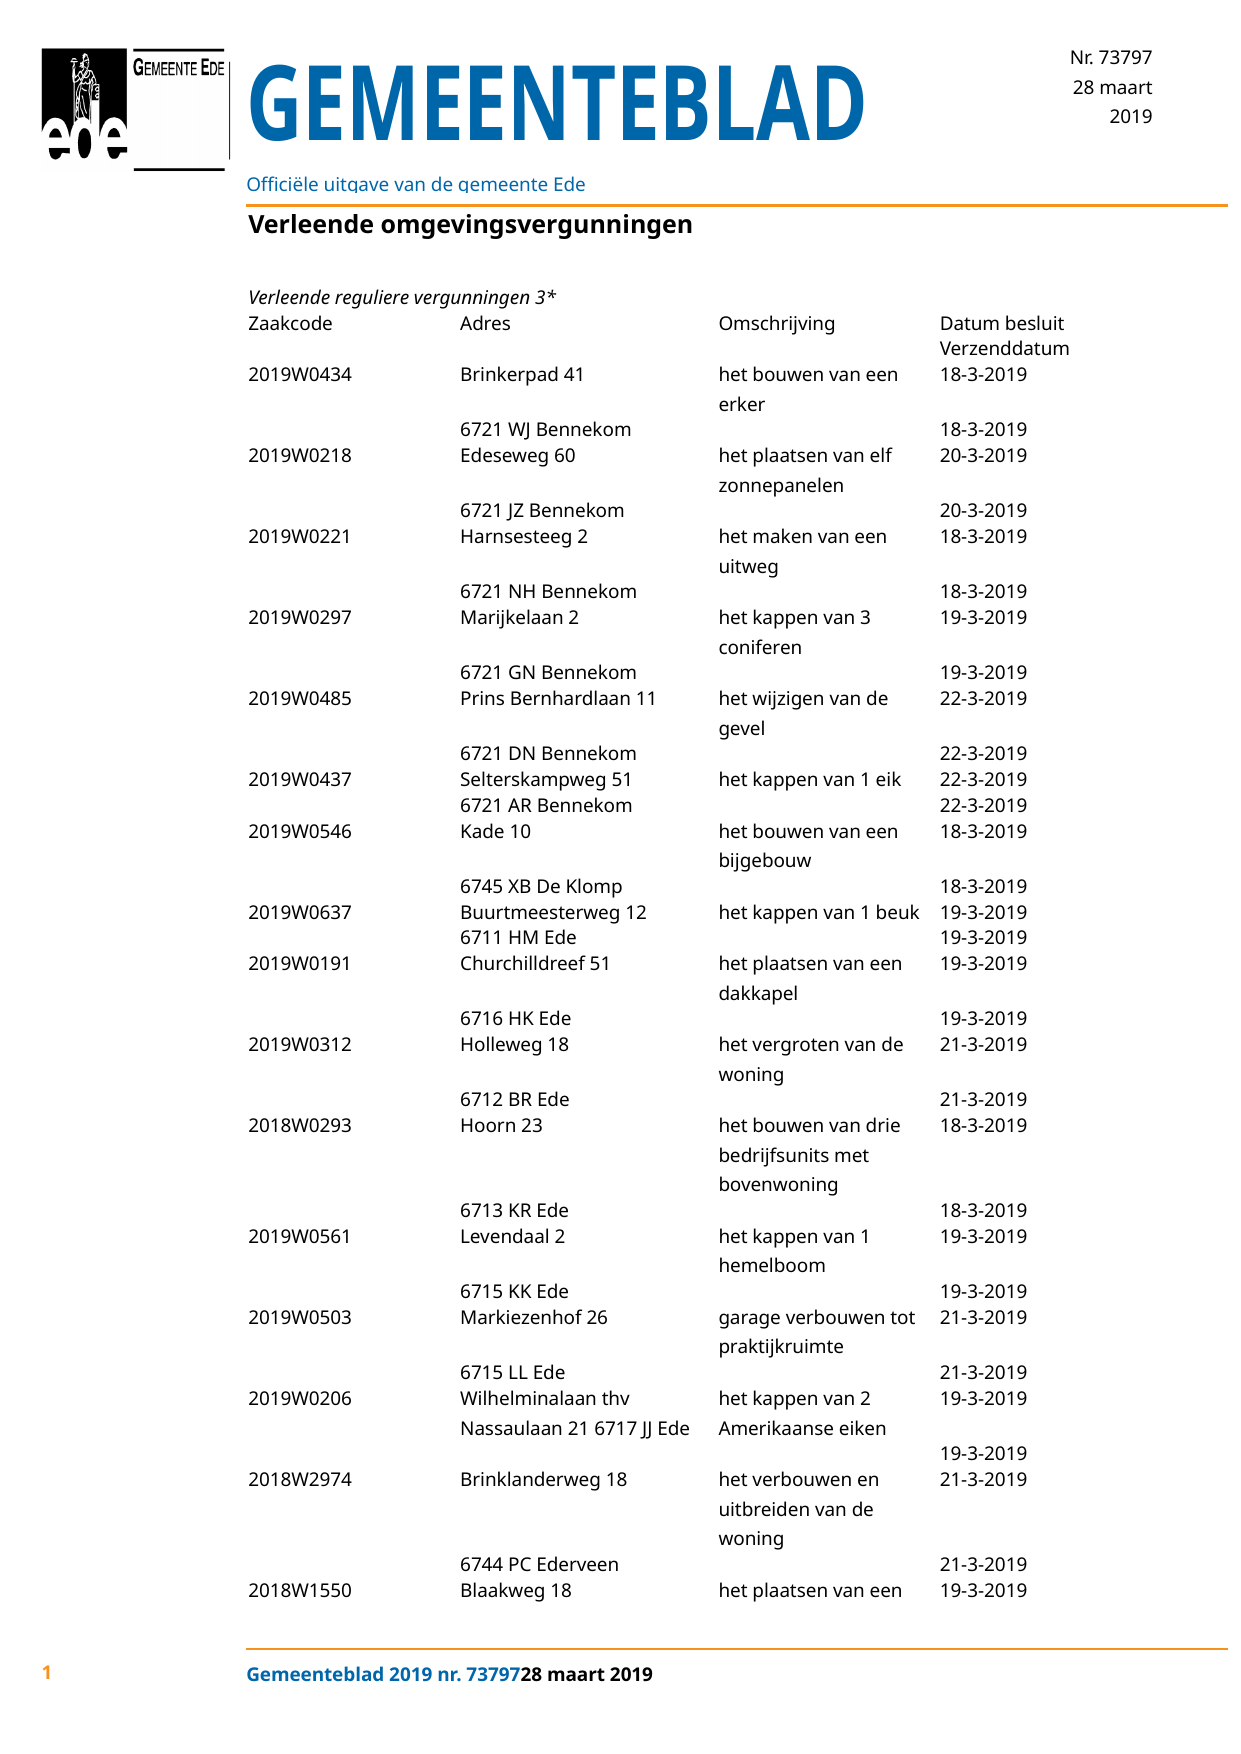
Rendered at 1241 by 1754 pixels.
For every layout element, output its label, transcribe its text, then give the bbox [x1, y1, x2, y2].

table_cell 2019W0503 [248, 1304, 460, 1359]
table_cell Brinklanderweg 18 [460, 1466, 718, 1551]
table_cell 21-3-2019 [940, 1031, 1152, 1087]
table_cell [248, 925, 460, 950]
table_cell 22-3-2019 [940, 741, 1152, 766]
table_cell Marijkelaan 2 [460, 604, 718, 659]
table_cell 6721 NH Bennekom [460, 579, 718, 604]
table_cell 18-3-2019 [940, 523, 1152, 578]
table_cell 6721 JZ Bennekom [460, 498, 718, 523]
text Verleende omgevingsvergunningen [248, 207, 1152, 241]
table_cell 6721 WJ Bennekom [460, 416, 718, 442]
table_cell 2019W0485 [248, 685, 460, 741]
table_cell [718, 792, 939, 818]
table_cell Hoorn 23 [460, 1113, 718, 1197]
table_cell Levendaal 2 [460, 1223, 718, 1278]
table_cell Verzenddatum [940, 335, 1152, 361]
table_cell [718, 1551, 939, 1577]
table_cell 19-3-2019 [940, 1278, 1152, 1304]
table_cell 20-3-2019 [940, 498, 1152, 523]
table_cell 6744 PC Ederveen [460, 1551, 718, 1577]
table_cell 22-3-2019 [940, 792, 1152, 818]
table_cell 2019W0191 [248, 950, 460, 1006]
table_cell [248, 792, 460, 818]
table_cell 6721 AR Bennekom [460, 792, 718, 818]
table_cell het maken van een uitweg [718, 523, 939, 578]
table_cell het bouwen van drie bedrijfsunits met bovenwoning [718, 1113, 939, 1197]
table_cell 21-3-2019 [940, 1087, 1152, 1112]
table_cell [248, 579, 460, 604]
table_cell [248, 335, 460, 361]
table_cell het kappen van 3 coniferen [718, 604, 939, 659]
table_cell 19-3-2019 [940, 1440, 1152, 1466]
table_cell 22-3-2019 [940, 766, 1152, 792]
table_cell [718, 1440, 939, 1466]
table_cell 19-3-2019 [940, 1006, 1152, 1031]
table_cell het kappen van 1 eik [718, 766, 939, 792]
table_cell 2019W0561 [248, 1223, 460, 1278]
table_cell [248, 1278, 460, 1304]
table_cell het bouwen van een erker [718, 361, 939, 416]
table_cell 18-3-2019 [940, 579, 1152, 604]
table_cell 19-3-2019 [940, 660, 1152, 685]
table_cell 6745 XB De Klomp [460, 873, 718, 899]
table_cell 18-3-2019 [940, 1113, 1152, 1197]
table_cell Harnsesteeg 2 [460, 523, 718, 578]
table_cell 6711 HM Ede [460, 925, 718, 950]
table_cell 2019W0437 [248, 766, 460, 792]
table_cell 2019W0637 [248, 899, 460, 924]
table_cell [718, 741, 939, 766]
table_cell [248, 1087, 460, 1112]
table_cell het verbouwen en uitbreiden van de woning [718, 1466, 939, 1551]
table_cell 20-3-2019 [940, 442, 1152, 497]
table_cell Prins Bernhardlaan 11 [460, 685, 718, 741]
table_cell het plaatsen van elf zonnepanelen [718, 442, 939, 497]
table_cell Blaakweg 18 [460, 1577, 718, 1602]
table_cell [460, 335, 718, 361]
table_cell [248, 1006, 460, 1031]
table_cell [718, 925, 939, 950]
table_cell 18-3-2019 [940, 416, 1152, 442]
table_cell [248, 1551, 460, 1577]
table_cell 18-3-2019 [940, 873, 1152, 899]
table_cell Churchilldreef 51 [460, 950, 718, 1006]
table_cell [248, 741, 460, 766]
table_cell het plaatsen van een dakkapel [718, 950, 939, 1006]
text Verleende reguliere vergunningen 3* [248, 284, 1152, 309]
table_cell 21-3-2019 [940, 1359, 1152, 1385]
table_cell het kappen van 2 Amerikaanse eiken [718, 1385, 939, 1440]
table_header Zaakcode [248, 310, 460, 335]
table_cell 6716 HK Ede [460, 1006, 718, 1031]
table_cell [718, 873, 939, 899]
table_cell [248, 1197, 460, 1223]
table_cell 21-3-2019 [940, 1466, 1152, 1551]
table_cell 19-3-2019 [940, 1385, 1152, 1440]
table_cell 6715 KK Ede [460, 1278, 718, 1304]
table_cell Selterskampweg 51 [460, 766, 718, 792]
table_cell [718, 1278, 939, 1304]
table_cell [718, 1359, 939, 1385]
table_cell Kade 10 [460, 818, 718, 873]
table_cell het bouwen van een bijgebouw [718, 818, 939, 873]
table_cell garage verbouwen tot praktijkruimte [718, 1304, 939, 1359]
table_cell [248, 1440, 460, 1466]
table_cell 19-3-2019 [940, 899, 1152, 924]
table_cell [718, 1006, 939, 1031]
table_header Omschrijving [718, 310, 939, 335]
table_cell [248, 498, 460, 523]
table_cell 21-3-2019 [940, 1304, 1152, 1359]
table_cell [718, 579, 939, 604]
table_cell 2018W1550 [248, 1577, 460, 1602]
table_cell 2019W0434 [248, 361, 460, 416]
table_cell 6715 LL Ede [460, 1359, 718, 1385]
table_cell 2019W0297 [248, 604, 460, 659]
table_cell [248, 416, 460, 442]
table_cell 19-3-2019 [940, 1577, 1152, 1602]
table_cell Brinkerpad 41 [460, 361, 718, 416]
table_cell [248, 660, 460, 685]
picture [41, 47, 231, 172]
table_cell het kappen van 1 beuk [718, 899, 939, 924]
table_cell 2018W2974 [248, 1466, 460, 1551]
table_cell 19-3-2019 [940, 604, 1152, 659]
table_cell [460, 1440, 718, 1466]
table_cell [718, 1197, 939, 1223]
table_cell Markiezenhof 26 [460, 1304, 718, 1359]
table_cell 6713 KR Ede [460, 1197, 718, 1223]
table_cell 2018W0293 [248, 1113, 460, 1197]
table_cell Holleweg 18 [460, 1031, 718, 1087]
table_cell 6721 GN Bennekom [460, 660, 718, 685]
table_cell Wilhelminalaan thv Nassaulaan 21 6717 JJ Ede [460, 1385, 718, 1440]
table_cell [718, 498, 939, 523]
table_cell 18-3-2019 [940, 818, 1152, 873]
table_header Datum besluit [940, 310, 1152, 335]
table_header Adres [460, 310, 718, 335]
table_cell 19-3-2019 [940, 925, 1152, 950]
table_cell Buurtmeesterweg 12 [460, 899, 718, 924]
table_cell het kappen van 1 hemelboom [718, 1223, 939, 1278]
table_cell Edeseweg 60 [460, 442, 718, 497]
table_cell 18-3-2019 [940, 1197, 1152, 1223]
table_cell [718, 660, 939, 685]
table_cell 6712 BR Ede [460, 1087, 718, 1112]
table_cell het wijzigen van de gevel [718, 685, 939, 741]
table_cell het plaatsen van een [718, 1577, 939, 1602]
table_cell 2019W0218 [248, 442, 460, 497]
table_cell 19-3-2019 [940, 1223, 1152, 1278]
table_cell 2019W0206 [248, 1385, 460, 1440]
table_cell 21-3-2019 [940, 1551, 1152, 1577]
table_cell 6721 DN Bennekom [460, 741, 718, 766]
table_cell 2019W0221 [248, 523, 460, 578]
table_cell [718, 1087, 939, 1112]
table_cell [248, 873, 460, 899]
table_cell [248, 1359, 460, 1385]
table_cell 2019W0546 [248, 818, 460, 873]
table_cell [718, 416, 939, 442]
table_cell [718, 335, 939, 361]
table_cell 22-3-2019 [940, 685, 1152, 741]
table_cell 2019W0312 [248, 1031, 460, 1087]
table_cell het vergroten van de woning [718, 1031, 939, 1087]
table_cell 19-3-2019 [940, 950, 1152, 1006]
table_cell 18-3-2019 [940, 361, 1152, 416]
